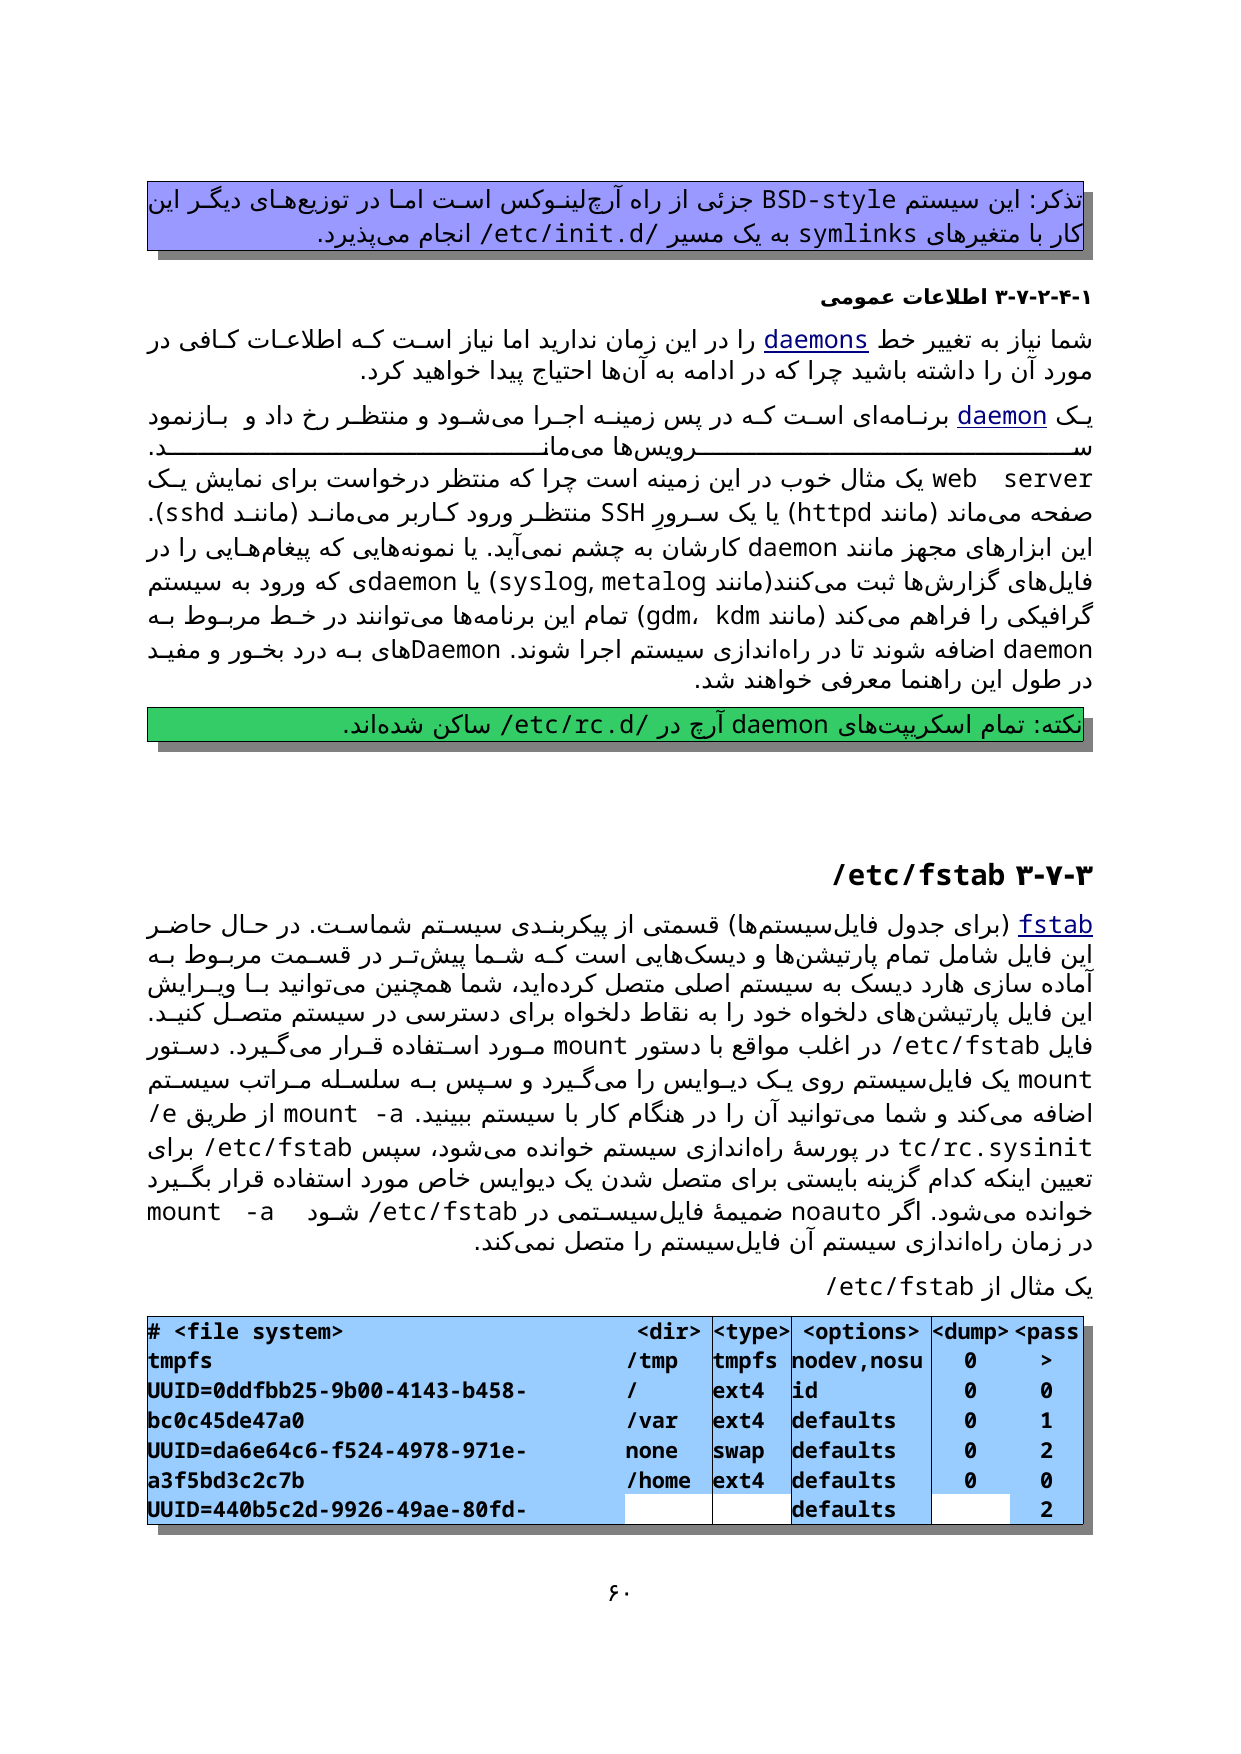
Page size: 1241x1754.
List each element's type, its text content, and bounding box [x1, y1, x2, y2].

table_header <dump> 0 0 0 0 0 [932, 1494, 1010, 1524]
text شما نیاز به تغییر خط daemons را در این زمان ندارید اما نیاز است که اطلاعات کافی در مورد آن را داشته باشید چرا که در ادامه به آن‌ها احتیاج پیدا خواهید کرد. [147, 322, 1093, 385]
subtitle ۳-۷-۲-۴-۱ اطلاعات عمومی [147, 285, 1093, 309]
table_header <type> tmpfs ext4 ext4 swap ext4 [713, 1494, 791, 1524]
text یک daemon برنامه‌ای است که در پس زمینه اجرا می‌شود و منتظر رخ داد و بازنمود سرویس‌ها می‌ماند. web server یک مثال خوب در این زمینه است چرا که منتظر درخواست برای نمایش یک صفحه می‌ماند (مانند httpd) یا یک سرورِ SSH منتظر ورود کاربر می‌ماند (مانند sshd). این ابزارهای مجهز مانند daemon کارشان به چشم نمی‌آید. یا نمونه‌هایی که پیغام‌هایی را در فایل‌های گزارش‌ها ثبت می‌کنند(مانند syslog, metalog) یا daemonی که ورود به سیستم گرافیکی را فراهم می‌کند (مانند gdm، kdm) تمام این برنامه‌ها می‌توانند در خط مربوط به daemon اضافه شوند تا در راه‌اندازی سیستم اجرا شوند. Daemonهای به درد بخور و مفید در طول این راهنما معرفی خواهند شد. [147, 398, 1093, 694]
text یک مثال از ‎/etc/fstab [147, 1269, 1093, 1303]
table_header <dir> /tmp / /var none /home [625, 1494, 712, 1524]
subtitle ۳-۷-۳ ‎/etc/fstab [147, 854, 1093, 894]
text fstab (برای جدول فایل‌سیستم‌ها) قسمتی از پیکربندی سیستم شماست. در حال حاضر این فایل شامل تمام پارتیشن‌ها و دیسک‌هایی است که شما پیش‌تر در قسمت مربوط به آماده سازی هارد دیسک به سیستم اصلی متصل کرده‌اید، شما همچنین می‌توانید با ویرایش این فایل پارتیشن‌های دلخواه خود را به نقاط دلخواه برای دسترسی در سیستم متصل کنید. فایل ‎/etc/fstab در اغلب مواقع با دستور mount مورد استفاده قرار می‌گیرد. دستور mount یک فایل‌سیستم روی یک دیوایس را می‌گیرد و سپس به سلسله مراتب سیستم اضافه می‌کند و شما می‌توانید آن را در هنگام کار با سیستم ببینید. mount -a از طریق ‎/etc/rc.sysinit در پورسهٔ راه‌اندازی سیستم خوانده می‌شود، سپس ‎/etc/fstab برای تعیین اینکه کدام گزینه بایستی برای متصل شدن یک دیوایس خاص مورد استفاده قرار بگیرد خوانده می‌شود. اگر noauto ضمیمهٔ فایل‌سیستمی در ‎etc/fstab/ شود mount -a در زمان راه‌اندازی سیستم آن فایل‌سیستم را متصل نمی‌کند. [147, 906, 1093, 1256]
